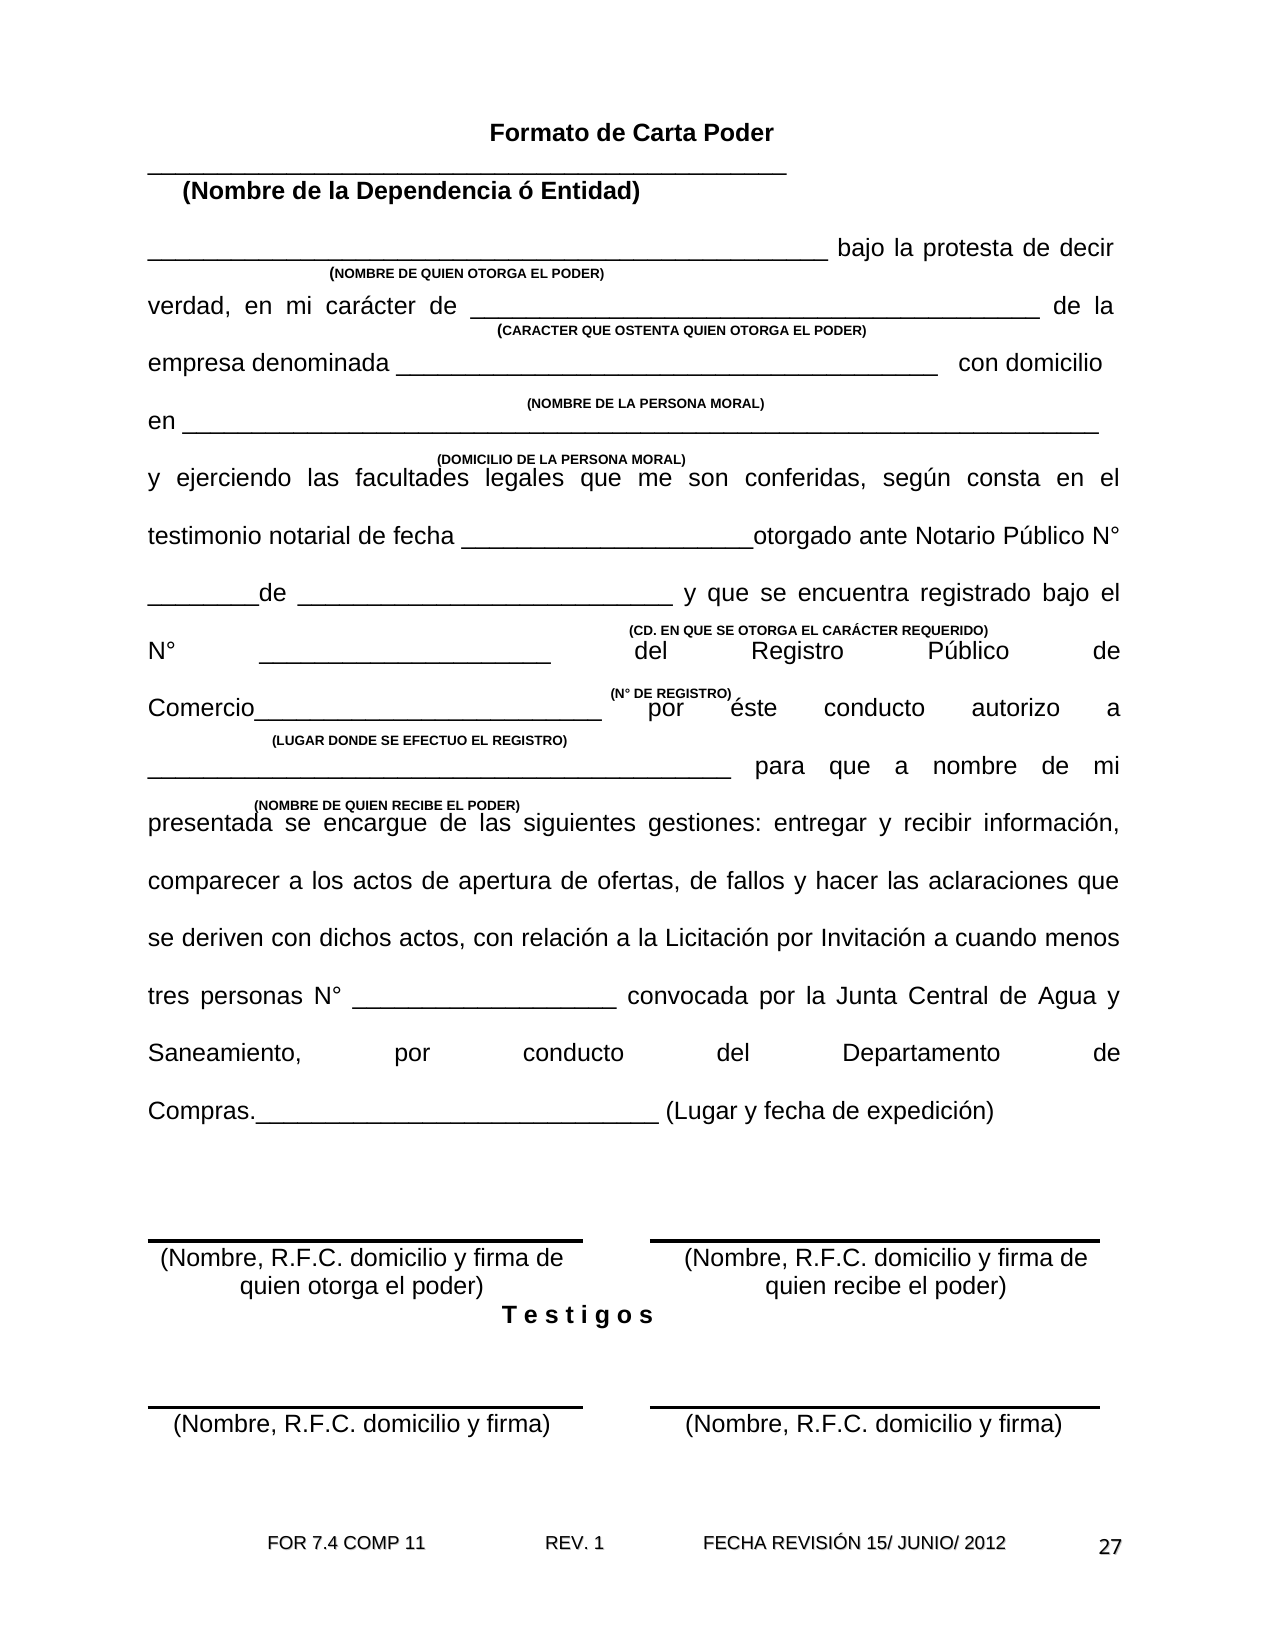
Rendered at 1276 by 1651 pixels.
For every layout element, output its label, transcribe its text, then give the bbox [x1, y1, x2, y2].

table_cell (Nombre, R.F.C. domicilio y firma) [148, 1409, 583, 1437]
table_header [650, 1377, 1100, 1406]
table_cell [583, 1239, 650, 1300]
table_header [148, 1211, 583, 1239]
table_header [583, 1377, 650, 1406]
table_cell (Nombre, R.F.C. domicilio y firma de quien otorga el poder) [148, 1243, 583, 1300]
subtitle T e s t i g o s [148, 1300, 1007, 1329]
table_cell (Nombre, R.F.C. domicilio y firma) [650, 1409, 1100, 1437]
text Formato de Carta Poder [148, 118, 1116, 147]
table_cell [583, 1406, 650, 1437]
text ______________________________________________ [148, 147, 1116, 176]
text _________________________________________________ bajo la protesta de decir verdad, en mi carácter de _________________________________________ de la empresa denominada _______________________________________ con domicilio [148, 233, 1116, 377]
text en __________________________________________________________________ [148, 406, 1116, 434]
table_header [650, 1211, 1100, 1239]
table_header [148, 1377, 583, 1406]
text (Nombre de la Dependencia ó Entidad) [148, 176, 1116, 204]
table_cell (Nombre, R.F.C. domicilio y firma de quien recibe el poder) [650, 1243, 1100, 1300]
text y ejerciendo las facultades legales que me son conferidas, según consta en el testimonio notarial de fecha _____________________otorgado ante Notario Público N° ________de ___________________________ y que se encuentra registrado bajo el N° _____________________ del Registro Público de Comercio_________________________ por éste conducto autorizo a __________________________________________ para que a nombre de mi presentada se encargue de las siguientes gestiones: entregar y recibir información, comparecer a los actos de apertura de ofertas, de fallos y hacer las aclaraciones que se deriven con dichos actos, con relación a la Licitación por Invitación a cuando menos tres personas N° ___________________ convocada por la Junta Central de Agua y Saneamiento, por conducto del Departamento de Compras._____________________________ (Lugar y fecha de expedición) [148, 463, 1122, 1124]
table_header [583, 1211, 650, 1239]
